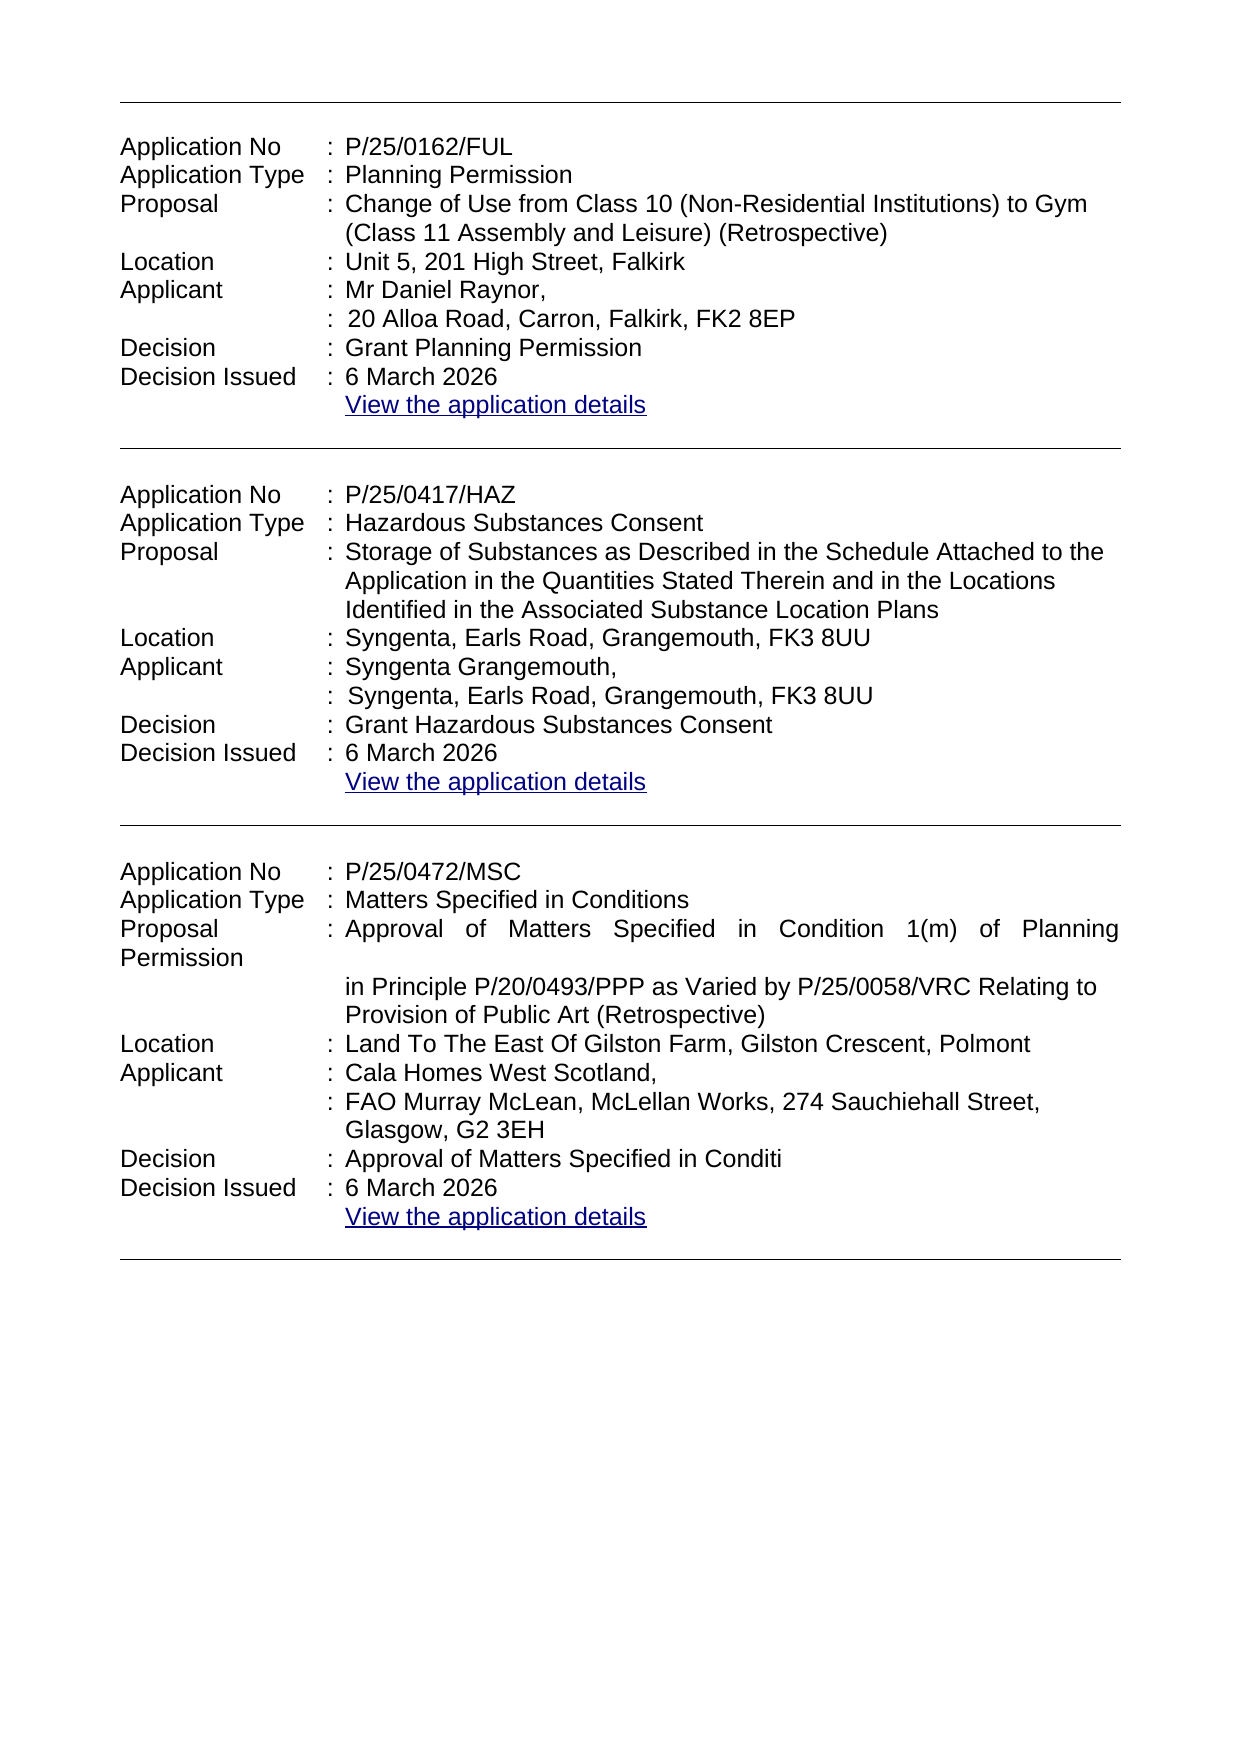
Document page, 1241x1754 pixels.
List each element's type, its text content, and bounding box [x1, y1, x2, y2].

text Proposal : Change of Use from Class 10 (Non-Residential Institutions) to Gym [120, 189, 1121, 218]
text Proposal : Storage of Substances as Described in the Schedule Attached to the [120, 537, 1121, 566]
text (Class 11 Assembly and Leisure) (Retrospective) [120, 218, 1121, 246]
text Application in the Quantities Stated Therein and in the Locations [120, 566, 1121, 594]
text Application Type : Hazardous Substances Consent [120, 508, 1121, 537]
text Applicant : Syngenta Grangemouth, [120, 652, 1121, 681]
text Decision : Grant Hazardous Substances Consent [120, 709, 1121, 738]
text Applicant : Cala Homes West Scotland, [120, 1058, 1121, 1086]
text Location : Syngenta, Earls Road, Grangemouth, FK3 8UU [120, 623, 1121, 652]
text Location : Unit 5, 201 High Street, Falkirk [120, 246, 1121, 275]
text Decision : Grant Planning Permission [120, 333, 1121, 361]
text View the application details [120, 390, 1121, 419]
text Decision Issued : 6 March 2026 [120, 1173, 1121, 1201]
text Applicant : Mr Daniel Raynor, [120, 275, 1121, 304]
text Application No : P/25/0417/HAZ [120, 479, 1121, 508]
text Application No : P/25/0472/MSC [120, 856, 1121, 885]
text Decision Issued : 6 March 2026 [120, 738, 1121, 767]
text Location : Land To The East Of Gilston Farm, Gilston Crescent, Polmont [120, 1029, 1121, 1058]
text Glasgow, G2 3EH [120, 1115, 1121, 1144]
text Application Type : Planning Permission [120, 160, 1121, 189]
text : 20 Alloa Road, Carron, Falkirk, FK2 8EP [120, 304, 1121, 333]
text : FAO Murray McLean, McLellan Works, 274 Sauchiehall Street, [120, 1086, 1121, 1115]
text View the application details [120, 767, 1121, 796]
text Proposal : Approval of Matters Specified in Condition 1(m) of Planning Permission [120, 914, 1121, 971]
text View the application details [120, 1201, 1121, 1230]
text Identified in the Associated Substance Location Plans [120, 594, 1121, 623]
text Decision Issued : 6 March 2026 [120, 361, 1121, 390]
text Provision of Public Art (Retrospective) [120, 1000, 1121, 1029]
text Decision : Approval of Matters Specified in Conditi [120, 1144, 1121, 1173]
text in Principle P/20/0493/PPP as Varied by P/25/0058/VRC Relating to [120, 971, 1121, 1000]
text Application Type : Matters Specified in Conditions [120, 885, 1121, 914]
text : Syngenta, Earls Road, Grangemouth, FK3 8UU [120, 681, 1121, 709]
text Application No : P/25/0162/FUL [120, 131, 1121, 160]
